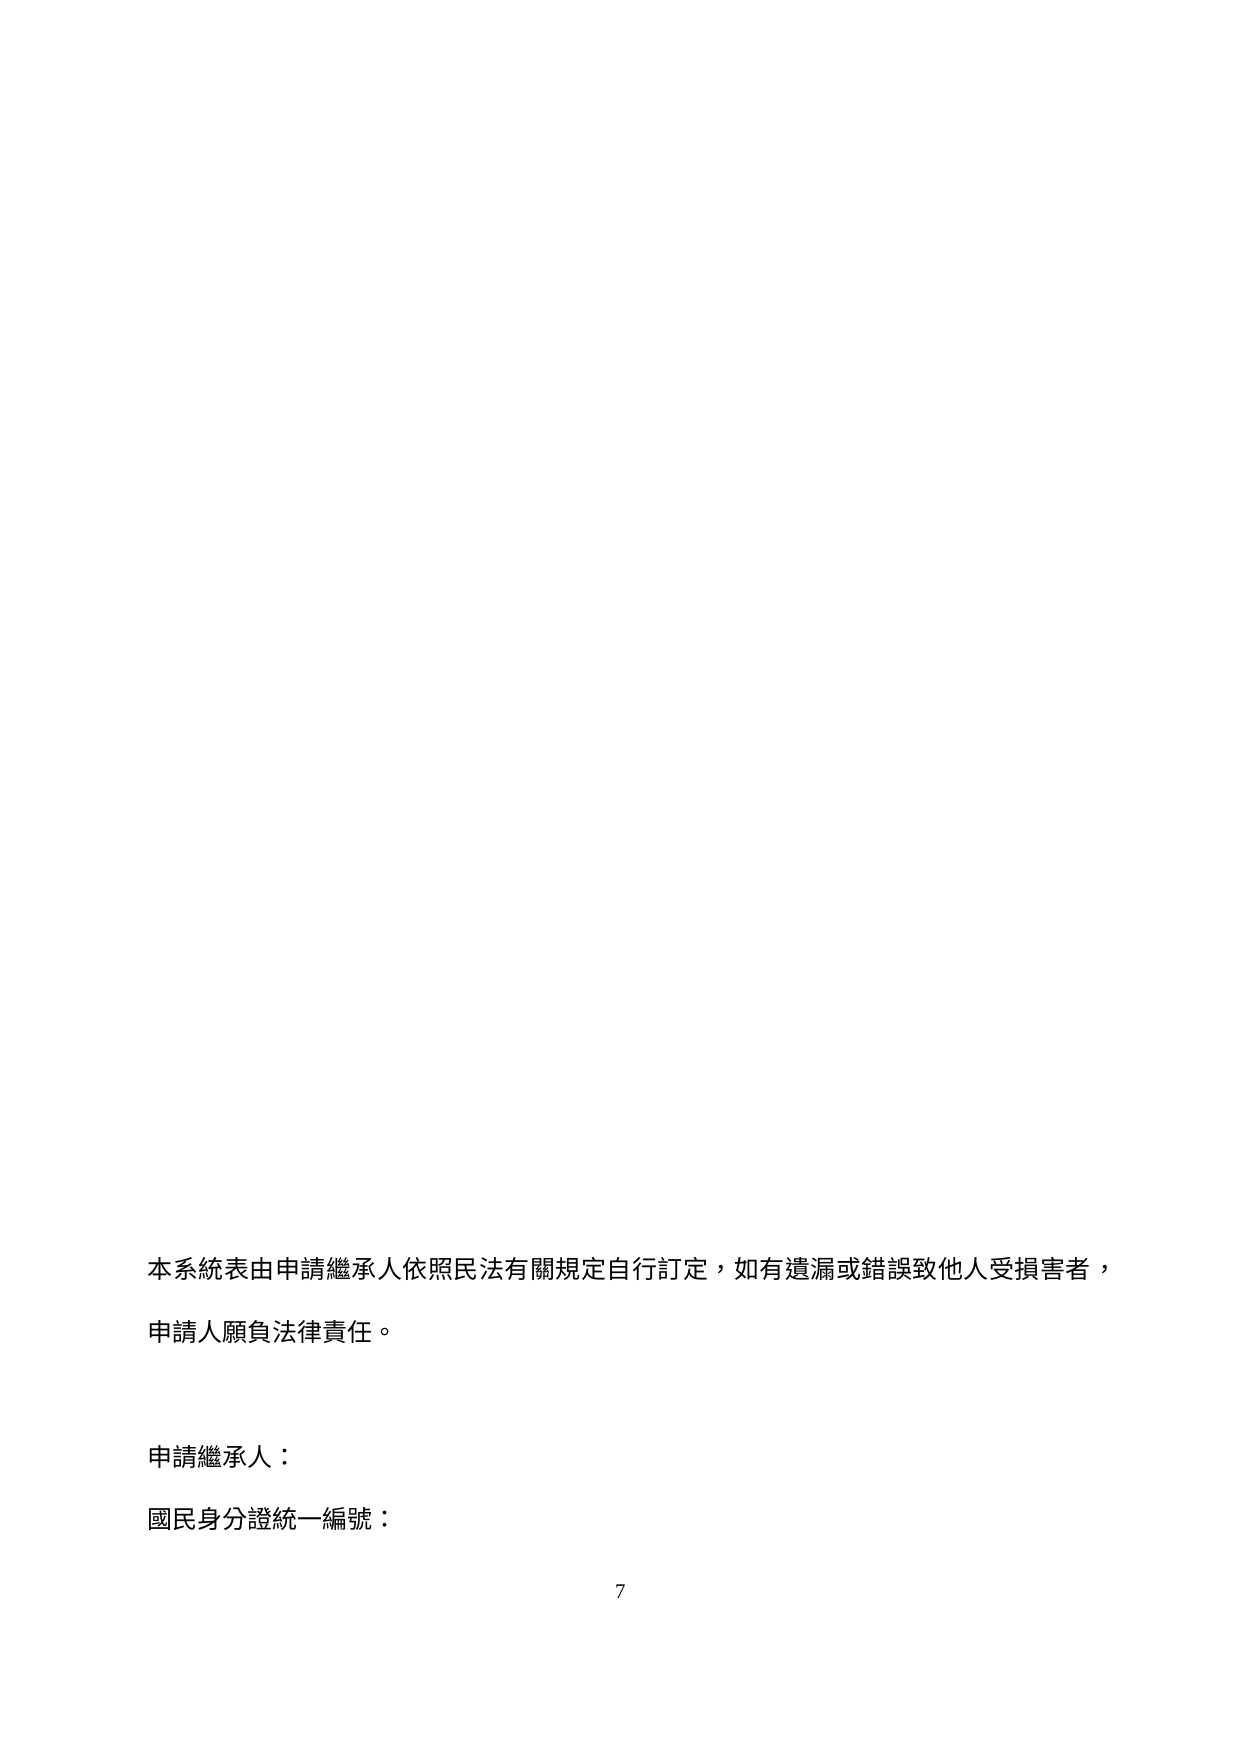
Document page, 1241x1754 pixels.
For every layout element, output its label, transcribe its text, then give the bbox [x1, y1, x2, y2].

text 申請繼承人： [148, 1424, 1092, 1486]
text 國民身分證統一編號： [148, 1486, 1092, 1549]
text 本系統表由申請繼承人依照民法有關規定自行訂定，如有遺漏或錯誤致他人受損害者，申請人願負法律責任。 [148, 1236, 1092, 1361]
